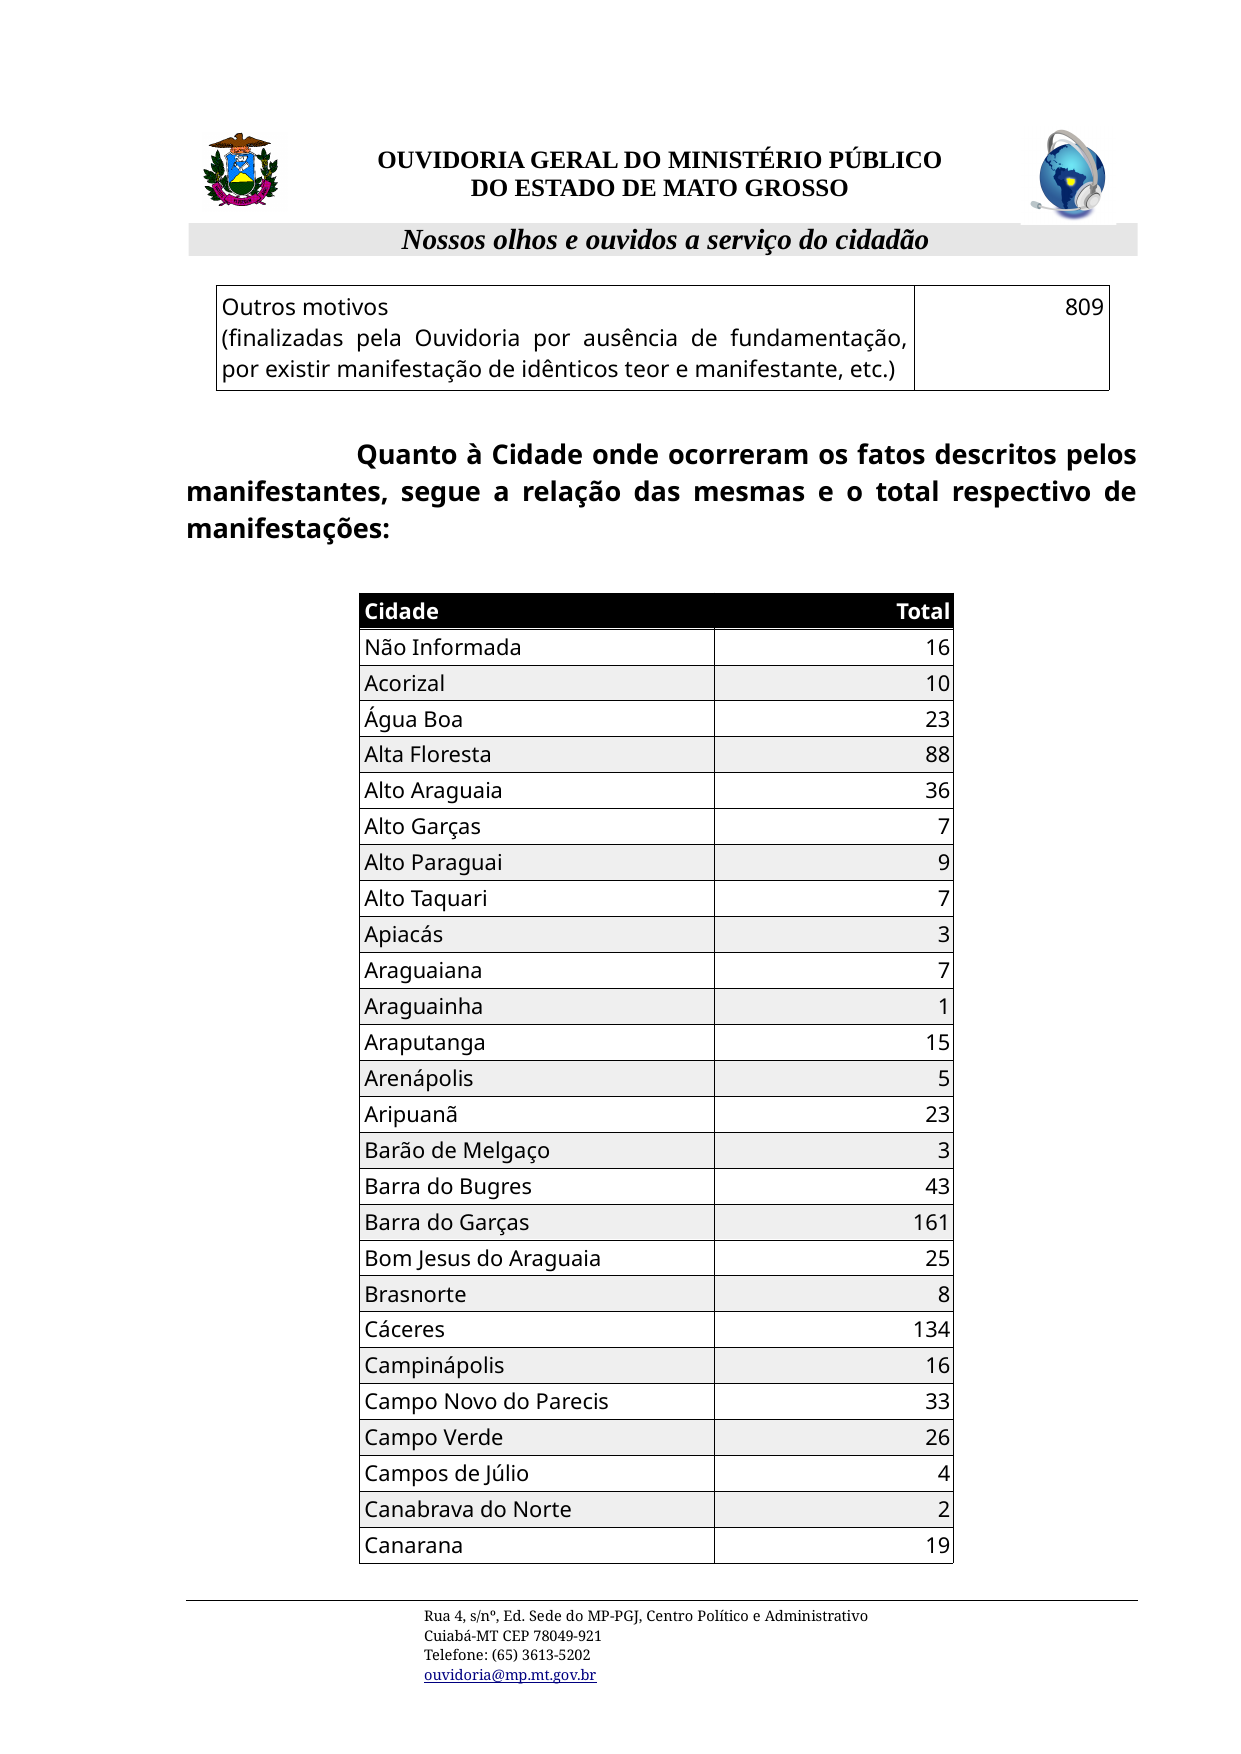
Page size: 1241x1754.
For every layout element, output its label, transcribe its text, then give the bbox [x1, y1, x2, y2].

table_cell Campos de Júlio [360, 1456, 714, 1491]
table_cell 33 [715, 1384, 953, 1419]
table_cell 88 [715, 737, 953, 772]
table_cell Canarana [360, 1528, 714, 1563]
table_cell Alto Paraguai [360, 845, 714, 880]
table_cell Alto Araguaia [360, 773, 714, 808]
table_cell 2 [715, 1492, 953, 1527]
table_cell Alta Floresta [360, 737, 714, 772]
table_cell Campo Novo do Parecis [360, 1384, 714, 1419]
table_cell 7 [715, 881, 953, 916]
table_cell Apiacás [360, 917, 714, 952]
table_cell 10 [715, 666, 953, 700]
table_cell Aripuanã [360, 1097, 714, 1132]
table_cell Acorizal [360, 666, 714, 700]
table_cell Outros motivos (finalizadas pela Ouvidoria por ausência de fundamentação, por existir manifestação de idênticos teor e manifestante, etc.) [217, 286, 914, 390]
table_cell 7 [715, 953, 953, 988]
table_cell 19 [715, 1528, 953, 1563]
table_cell 3 [715, 917, 953, 952]
table_cell Cáceres [360, 1312, 714, 1347]
text Quanto à Cidade onde ocorreram os fatos descritos pelos manifestantes, segue a relação das mesmas e o total respectivo de manifestações: [186, 436, 1138, 547]
table_cell Araguaiana [360, 953, 714, 988]
table_cell 161 [715, 1205, 953, 1239]
table_cell Brasnorte [360, 1276, 714, 1311]
table_cell Alto Garças [360, 809, 714, 844]
table_cell Não Informada [360, 630, 714, 664]
table_cell 9 [715, 845, 953, 880]
table_header Cidade [360, 594, 714, 628]
table_cell 23 [715, 1097, 953, 1132]
table_cell 8 [715, 1276, 953, 1311]
table_cell 1 [715, 989, 953, 1024]
table_cell 134 [715, 1312, 953, 1347]
table_cell 5 [715, 1061, 953, 1096]
table_header Total [715, 594, 953, 628]
table_cell Araputanga [360, 1025, 714, 1060]
table_cell 36 [715, 773, 953, 808]
table_cell 16 [715, 1348, 953, 1383]
table_cell Água Boa [360, 701, 714, 736]
table_cell Araguainha [360, 989, 714, 1024]
table_cell Campinápolis [360, 1348, 714, 1383]
table_cell 15 [715, 1025, 953, 1060]
table_cell 4 [715, 1456, 953, 1491]
table_cell 7 [715, 809, 953, 844]
table_cell 23 [715, 701, 953, 736]
table_cell Barão de Melgaço [360, 1133, 714, 1168]
table_cell Bom Jesus do Araguaia [360, 1241, 714, 1275]
table_cell Alto Taquari [360, 881, 714, 916]
table_cell 25 [715, 1241, 953, 1275]
table_cell 26 [715, 1420, 953, 1455]
table_cell Canabrava do Norte [360, 1492, 714, 1527]
table_cell 43 [715, 1169, 953, 1203]
table_cell 16 [715, 630, 953, 664]
table_cell 3 [715, 1133, 953, 1168]
table_cell Arenápolis [360, 1061, 714, 1096]
table_cell Barra do Bugres [360, 1169, 714, 1203]
picture [202, 132, 288, 212]
table_cell Campo Verde [360, 1420, 714, 1455]
table_cell 809 [915, 286, 1109, 390]
table_cell Barra do Garças [360, 1205, 714, 1239]
picture [1020, 126, 1117, 225]
